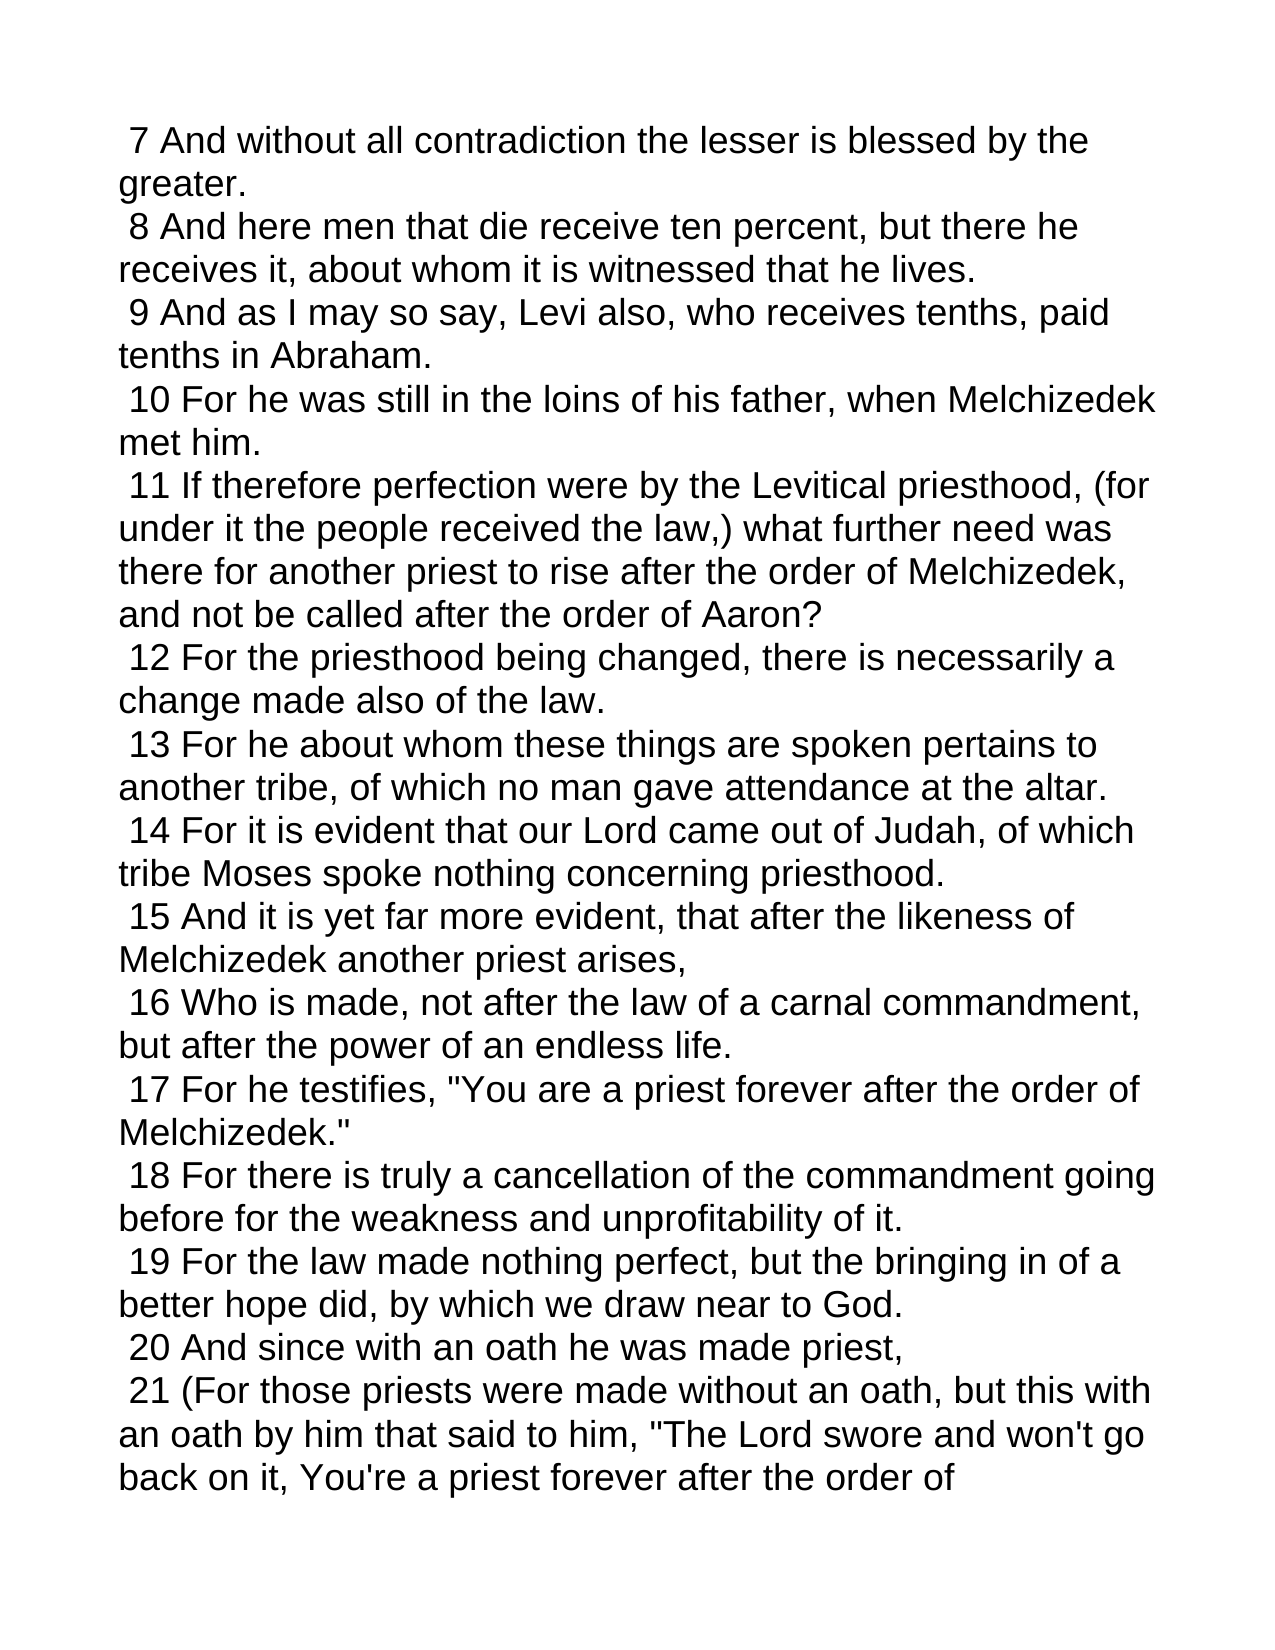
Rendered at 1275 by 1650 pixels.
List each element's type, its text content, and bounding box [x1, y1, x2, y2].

text 21 (For those priests were made without an oath, but this with an oath by him that said to him, "The Lord swore and won't go back on it, You're a priest forever after the order of [118, 1369, 1157, 1498]
text 16 Who is made, not after the law of a carnal commandment, but after the power of an endless life. [118, 981, 1157, 1067]
text 15 And it is yet far more evident, that after the likeness of Melchizedek another priest arises, [118, 894, 1157, 981]
text 9 And as I may so say, Levi also, who receives tenths, paid tenths in Abraham. [118, 291, 1157, 377]
text 19 For the law made nothing perfect, but the bringing in of a better hope did, by which we draw near to God. [118, 1239, 1157, 1326]
text 17 For he testifies, "You are a priest forever after the order of Melchizedek." [118, 1067, 1157, 1153]
text 20 And since with an oath he was made priest, [118, 1326, 1157, 1369]
text 18 For there is truly a cancellation of the commandment going before for the weakness and unprofitability of it. [118, 1153, 1157, 1239]
text 8 And here men that die receive ten percent, but there he receives it, about whom it is witnessed that he lives. [118, 204, 1157, 291]
text 14 For it is evident that our Lord came out of Judah, of which tribe Moses spoke nothing concerning priesthood. [118, 808, 1157, 894]
text 12 For the priesthood being changed, there is necessarily a change made also of the law. [118, 636, 1157, 722]
text 11 If therefore perfection were by the Levitical priesthood, (for under it the people received the law,) what further need was there for another priest to rise after the order of Melchizedek, and not be called after the order of Aaron? [118, 463, 1157, 636]
text 7 And without all contradiction the lesser is blessed by the greater. [118, 118, 1157, 204]
text 13 For he about whom these things are spoken pertains to another tribe, of which no man gave attendance at the altar. [118, 722, 1157, 808]
text 10 For he was still in the loins of his father, when Melchizedek met him. [118, 377, 1157, 463]
